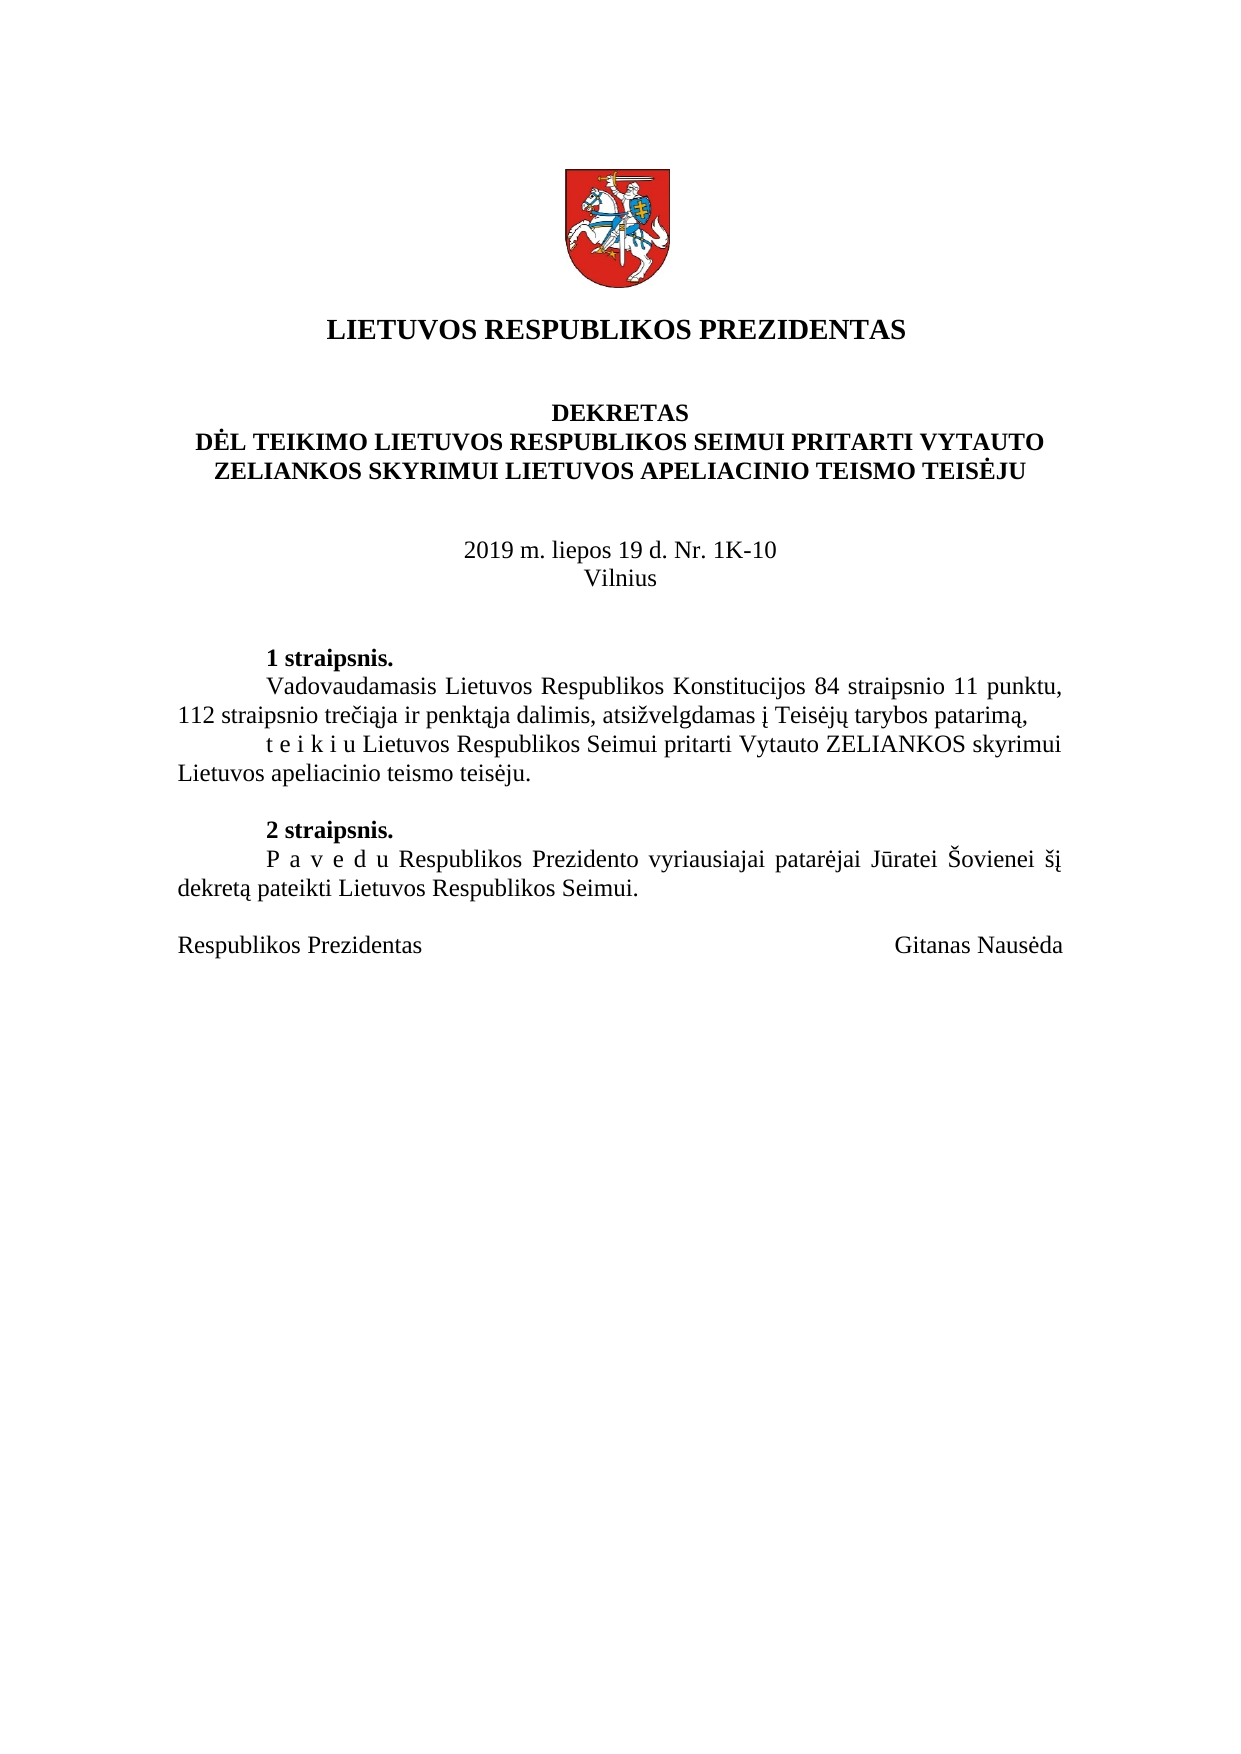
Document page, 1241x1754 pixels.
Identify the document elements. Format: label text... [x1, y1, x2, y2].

text 2 straipsnis. [177, 815, 1063, 844]
text LIETUVOS RESPUBLIKOS PREZIDENTAS [177, 312, 1063, 346]
text 2019 m. liepos 19 d. Nr. 1K-10 [177, 535, 1063, 563]
text Dėl TEIKIMO LIETUVOS RESPUBLIKOS SEIMUI PRITARTI VYTAUTO ZELIANKOS SKYRIMUI LIETUVOS APELIACINIO TEISMO TEISĖJU [177, 427, 1063, 484]
text Vadovaudamasis Lietuvos Respublikos Konstitucijos 84 straipsnio 11 punktu, 112 straipsnio trečiąja ir penktąja dalimis, atsižvelgdamas į Teisėjų tarybos patarimą, [177, 671, 1063, 729]
text 1 straipsnis. [177, 643, 1063, 671]
text Vilnius [177, 563, 1063, 592]
text DEKRETAS [177, 398, 1063, 427]
text P a v e d u Respublikos Prezidento vyriausiajai patarėjai Jūratei Šovienei šį dekretą pateikti Lietuvos Respublikos Seimui. [177, 844, 1063, 901]
text t e i k i u Lietuvos Respublikos Seimui pritarti Vytauto ZELIANKOS skyrimui Lietuvos apeliacinio teismo teisėju. [177, 729, 1063, 786]
text Respublikos Prezidentas Gitanas Nausėda [177, 930, 1063, 959]
